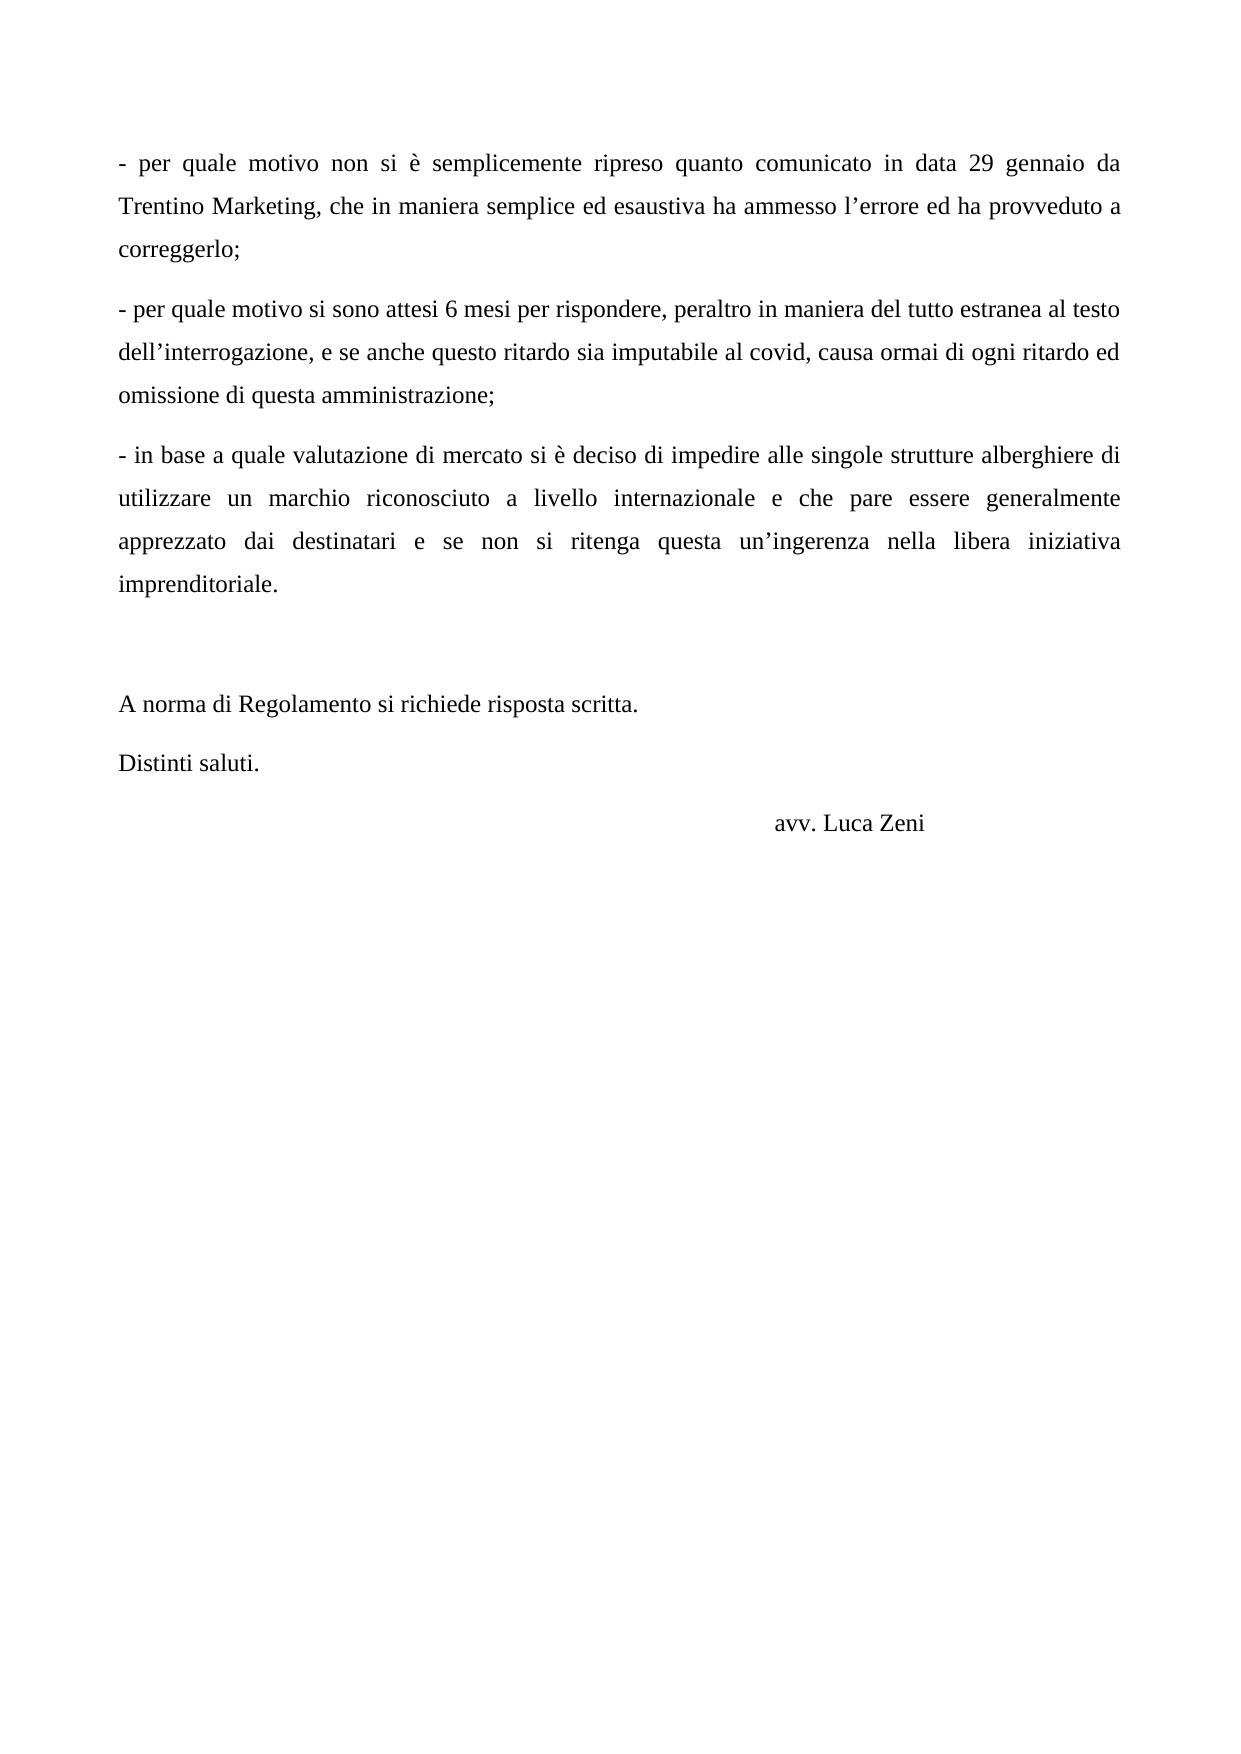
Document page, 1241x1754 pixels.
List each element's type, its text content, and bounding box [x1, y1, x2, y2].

text - per quale motivo si sono attesi 6 mesi per rispondere, peraltro in maniera del tutto estranea al testo dell’interrogazione, e se anche questo ritardo sia imputabile al covid, causa ormai di ogni ritardo ed omissione di questa amministrazione; [118, 294, 1122, 409]
text avv. Luca Zeni [118, 808, 1122, 837]
text - per quale motivo non si è semplicemente ripreso quanto comunicato in data 29 gennaio da Trentino Marketing, che in maniera semplice ed esaustiva ha ammesso l’errore ed ha provveduto a correggerlo; [118, 148, 1122, 263]
text A norma di Regolamento si richiede risposta scritta. [118, 689, 1122, 717]
text Distinti saluti. [118, 748, 1122, 777]
text - in base a quale valutazione di mercato si è deciso di impedire alle singole strutture alberghiere di utilizzare un marchio riconosciuto a livello internazionale e che pare essere generalmente apprezzato dai destinatari e se non si ritenga questa un’ingerenza nella libera iniziativa imprenditoriale. [118, 440, 1122, 598]
